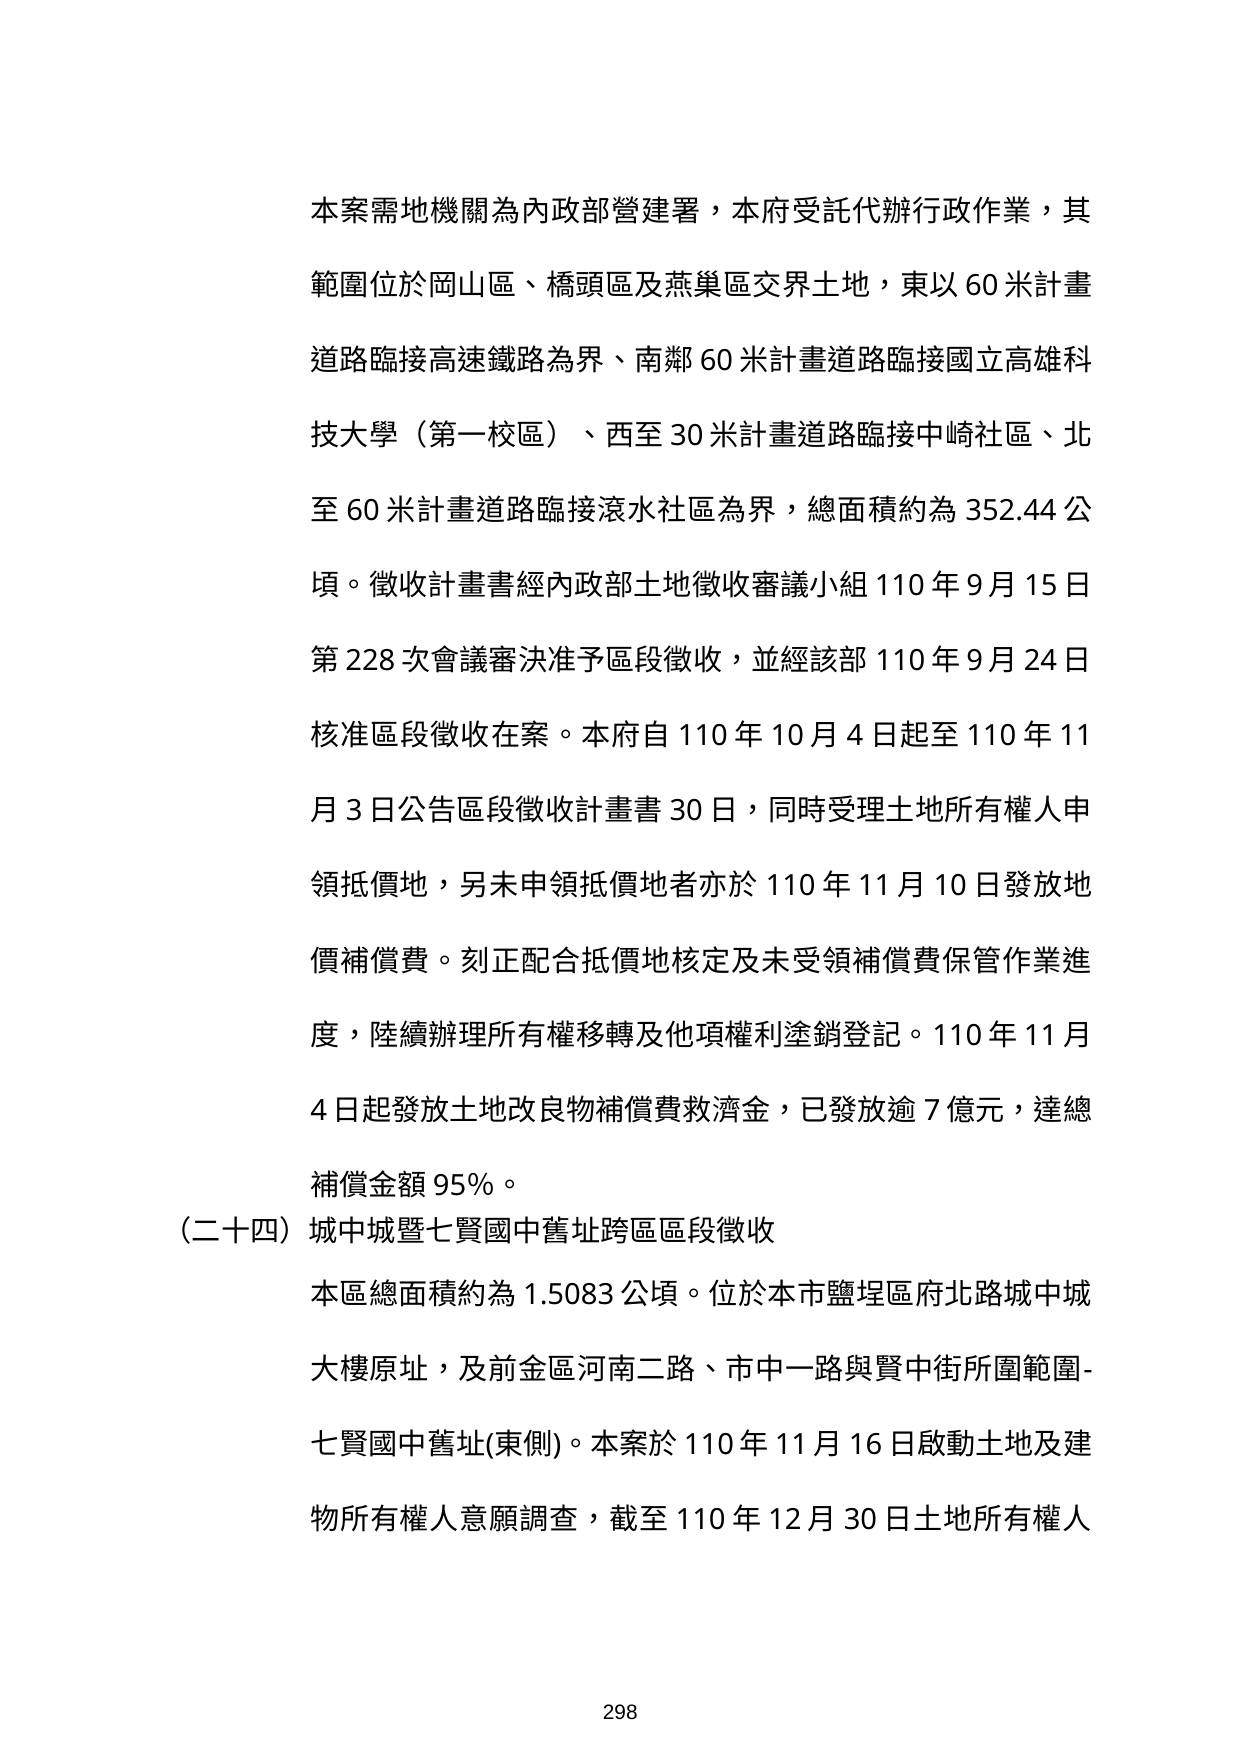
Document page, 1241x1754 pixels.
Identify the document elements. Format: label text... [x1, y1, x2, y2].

text （二十四）城中城暨七賢國中舊址跨區區段徵收 [162, 1214, 1092, 1248]
text 本區總面積約為1.5083公頃。位於本市鹽埕區府北路城中城大樓原址，及前金區河南二路、市中一路與賢中街所圍範圍-七賢國中舊址(東側)。本案於110年11月16日啟動土地及建物所有權人意願調查，截至110年12月30日土地所有權人 [310, 1248, 1092, 1548]
text 本案需地機關為內政部營建署，本府受託代辦行政作業，其範圍位於岡山區、橋頭區及燕巢區交界土地，東以60米計畫道路臨接高速鐵路為界、南鄰60米計畫道路臨接國立高雄科技大學（第一校區）、西至30米計畫道路臨接中崎社區、北至60米計畫道路臨接滾水社區為界，總面積約為352.44公頃。徵收計畫書經內政部土地徵收審議小組110年9月15日第228次會議審決准予區段徵收，並經該部110年9月24日核准區段徵收在案。本府自110年10月4日起至110年11月3日公告區段徵收計畫書30日，同時受理土地所有權人申領抵價地，另未申領抵價地者亦於110年11月10日發放地價補償費。刻正配合抵價地核定及未受領補償費保管作業進度，陸續辦理所有權移轉及他項權利塗銷登記。110年11月4日起發放土地改良物補償費救濟金，已發放逾7億元，達總補償金額95％。 [310, 164, 1092, 1214]
